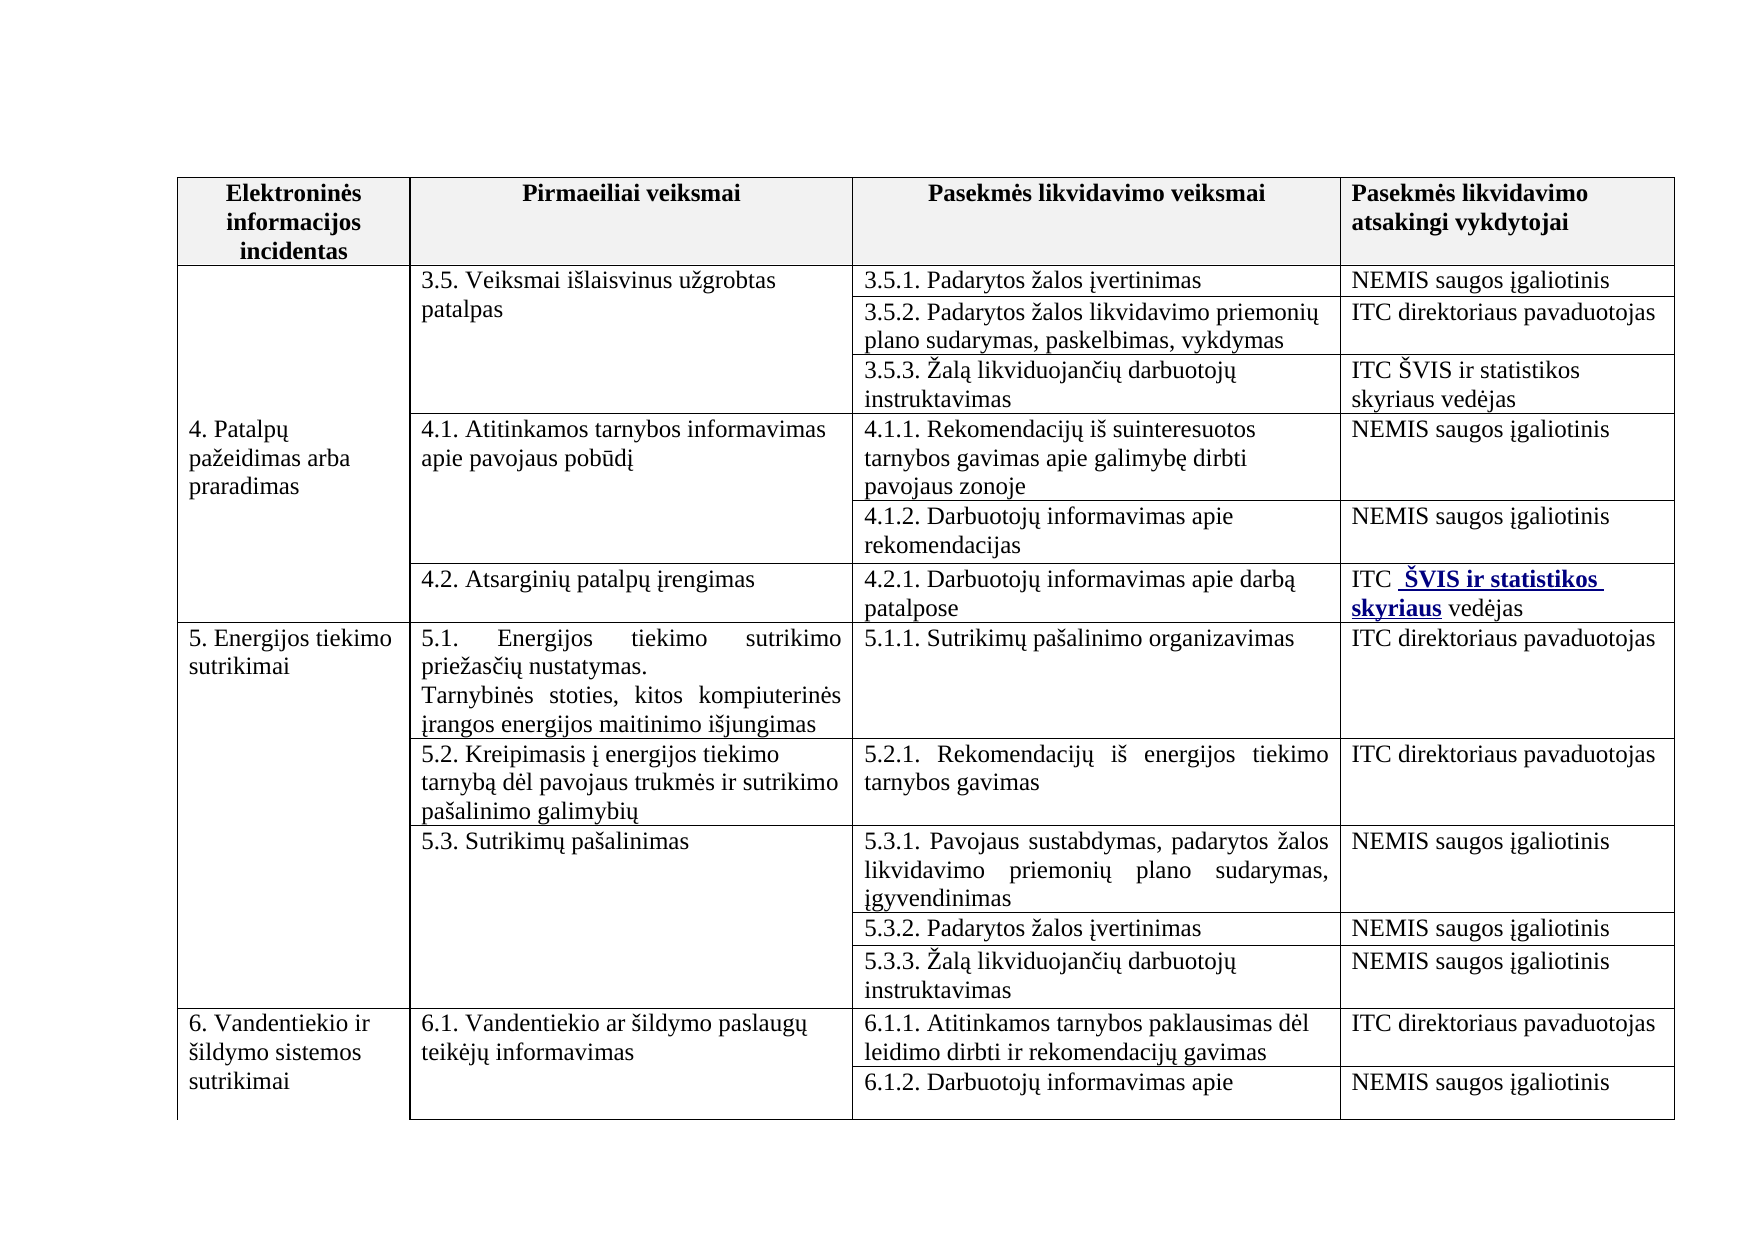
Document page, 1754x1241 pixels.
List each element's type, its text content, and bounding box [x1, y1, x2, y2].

table_cell 5.2. Kreipimasis į energijos tiekimo tarnybą dėl pavojaus trukmės ir sutrikimo pašalinimo galimybių [411, 739, 852, 825]
table_cell 4.2. Atsarginių patalpų įrengimas [411, 564, 852, 622]
table_cell 6.1.2. Darbuotojų informavimas apie [853, 1067, 1340, 1119]
table_cell NEMIS saugos įgaliotinis [1341, 946, 1674, 1007]
table_cell 4.1.1. Rekomendacijų iš suinteresuotos tarnybos gavimas apie galimybę dirbti pavojaus zonoje [853, 414, 1340, 500]
table_cell 5.3.1. Pavojaus sustabdymas, padarytos žalos likvidavimo priemonių plano sudarymas, įgyvendinimas [853, 826, 1340, 912]
table_cell ITC direktoriaus pavaduotojas [1341, 623, 1674, 738]
table_cell 5.3.2. Padarytos žalos įvertinimas [853, 913, 1340, 945]
table_cell 5.3.3. Žalą likviduojančių darbuotojų instruktavimas [853, 946, 1340, 1007]
table_cell 6.1. Vandentiekio ar šildymo paslaugų teikėjų informavimas [411, 1009, 852, 1119]
table_cell 4.1. Atitinkamos tarnybos informavimas apie pavojaus pobūdį [411, 414, 852, 563]
table_cell 5.1.1. Sutrikimų pašalinimo organizavimas [853, 623, 1340, 738]
table_cell 5.2.1. Rekomendacijų iš energijos tiekimo tarnybos gavimas [853, 739, 1340, 825]
table_cell 4. Patalpų pažeidimas arba praradimas [178, 414, 409, 622]
table_cell 6. Vandentiekio ir šildymo sistemos sutrikimai [178, 1009, 409, 1119]
table_header Pasekmės likvidavimo atsakingi vykdytojai [1341, 178, 1674, 264]
table_cell 5. Energijos tiekimo sutrikimai [178, 623, 409, 1007]
table_cell 3.5. Veiksmai išlaisvinus užgrobtas patalpas [411, 266, 852, 413]
table_cell 4.1.2. Darbuotojų informavimas apie rekomendacijas [853, 501, 1340, 563]
table_cell 6.1.1. Atitinkamos tarnybos paklausimas dėl leidimo dirbti ir rekomendacijų gavimas [853, 1009, 1340, 1066]
table_cell NEMIS saugos įgaliotinis [1341, 266, 1674, 296]
table_cell 3.5.1. Padarytos žalos įvertinimas [853, 266, 1340, 296]
table_cell [178, 266, 409, 413]
table_cell ITC direktoriaus pavaduotojas [1341, 739, 1674, 825]
table_cell 3.5.2. Padarytos žalos likvidavimo priemonių plano sudarymas, paskelbimas, vykdymas [853, 297, 1340, 354]
table_header Elektroninės informacijos incidentas [178, 178, 409, 264]
table_cell 5.1. Energijos tiekimo sutrikimo priežasčių nustatymas. Tarnybinės stoties, kitos kompiuterinės įrangos energijos maitinimo išjungimas [411, 623, 852, 738]
table_cell 4.2.1. Darbuotojų informavimas apie darbą patalpose [853, 564, 1340, 622]
table_cell ITC direktoriaus pavaduotojas [1341, 1009, 1674, 1066]
table_cell NEMIS saugos įgaliotinis [1341, 501, 1674, 563]
table_header Pasekmės likvidavimo veiksmai [853, 178, 1340, 264]
table_cell NEMIS saugos įgaliotinis [1341, 826, 1674, 912]
table_header Pirmaeiliai veiksmai [411, 178, 852, 264]
table_cell NEMIS saugos įgaliotinis [1341, 414, 1674, 500]
table_cell 3.5.3. Žalą likviduojančių darbuotojų instruktavimas [853, 355, 1340, 413]
table_cell NEMIS saugos įgaliotinis [1341, 913, 1674, 945]
table_cell ITC ŠVIS ir statistikos skyriaus vedėjas [1341, 355, 1674, 413]
table_cell NEMIS saugos įgaliotinis [1341, 1067, 1674, 1119]
table_cell 5.3. Sutrikimų pašalinimas [411, 826, 852, 1007]
table_cell ITC ŠVIS ir statistikos skyriaus vedėjas [1341, 564, 1674, 622]
table_cell ITC direktoriaus pavaduotojas [1341, 297, 1674, 354]
